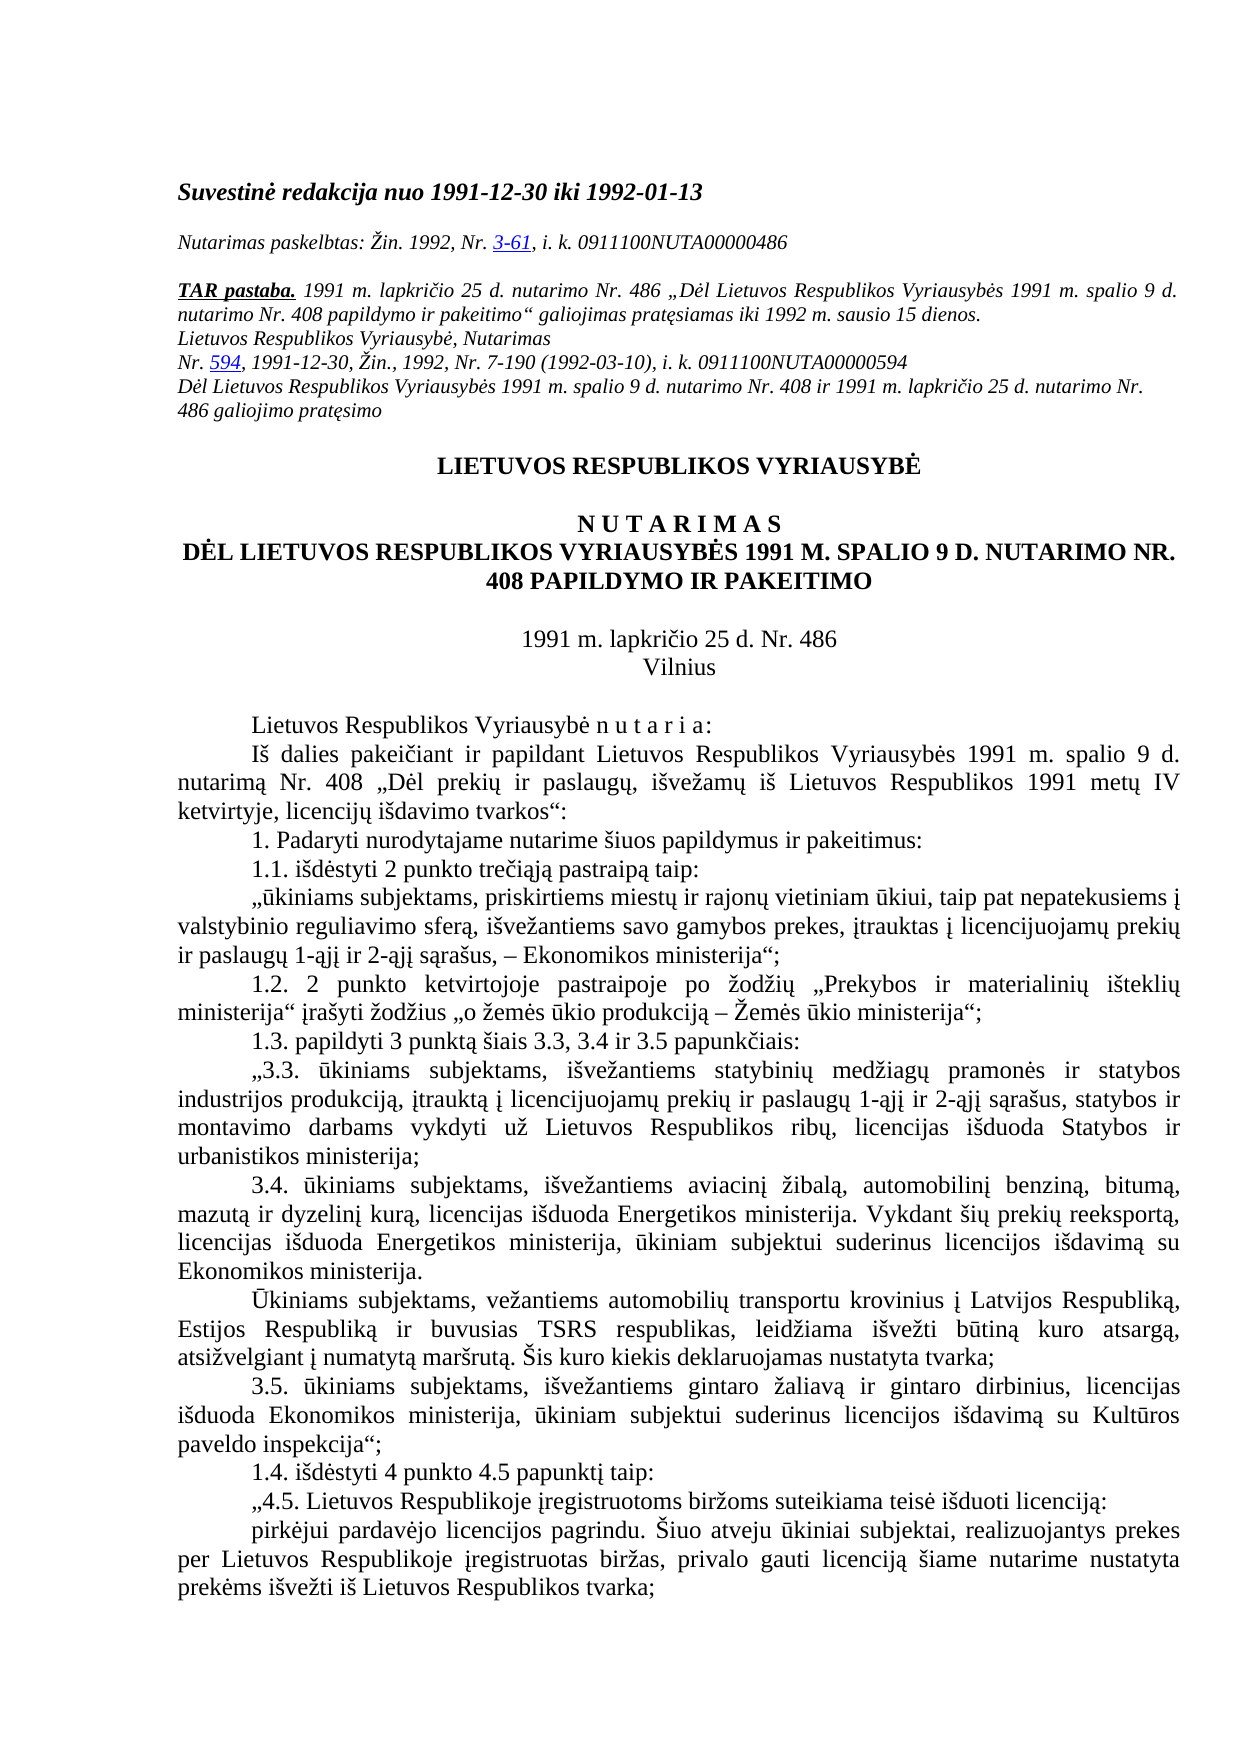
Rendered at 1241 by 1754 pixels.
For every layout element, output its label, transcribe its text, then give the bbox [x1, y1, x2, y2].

text „ūkiniams subjektams, priskirtiems miestų ir rajonų vietiniam ūkiui, taip pat nepatekusiems į valstybinio reguliavimo sferą, išvežantiems savo gamybos prekes, įtrauktas į licencijuojamų prekių ir paslaugų 1-ąjį ir 2-ąjį sąrašus, – Ekonomikos ministerija“; [177, 882, 1181, 969]
text Dėl Lietuvos Respublikos Vyriausybės 1991 m. spalio 9 d. nutarimo Nr. 408 ir 1991 m. lapkričio 25 d. nutarimo Nr. 486 galiojimo pratęsimo [177, 374, 1181, 422]
text 1.4. išdėstyti 4 punkto 4.5 papunktį taip: [177, 1457, 1181, 1486]
text Lietuvos Respublikos Vyriausybė nutaria: [177, 710, 1181, 739]
text 1.1. išdėstyti 2 punkto trečiąją pastraipą taip: [177, 854, 1181, 882]
text 3.4. ūkiniams subjektams, išvežantiems aviacinį žibalą, automobilinį benziną, bitumą, mazutą ir dyzelinį kurą, licencijas išduoda Energetikos ministerija. Vykdant šių prekių reeksportą, licencijas išduoda Energetikos ministerija, ūkiniam subjektui suderinus licencijos išdavimą su Ekonomikos ministerija. [177, 1170, 1181, 1285]
text Vilnius [177, 652, 1181, 681]
text N U T A R I M A S [177, 509, 1181, 537]
text 1.3. papildyti 3 punktą šiais 3.3, 3.4 ir 3.5 papunkčiais: [177, 1026, 1181, 1055]
text pirkėjui pardavėjo licencijos pagrindu. Šiuo atveju ūkiniai subjektai, realizuojantys prekes per Lietuvos Respublikoje įregistruotas biržas, privalo gauti licenciją šiame nutarime nustatyta prekėms išvežti iš Lietuvos Respublikos tvarka; [177, 1515, 1181, 1601]
text Ūkiniams subjektams, vežantiems automobilių transportu krovinius į Latvijos Respubliką, Estijos Respubliką ir buvusias TSRS respublikas, leidžiama išvežti būtiną kuro atsargą, atsižvelgiant į numatytą maršrutą. Šis kuro kiekis deklaruojamas nustatyta tvarka; [177, 1285, 1181, 1371]
text DĖL LIETUVOS RESPUBLIKOS VYRIAUSYBĖS 1991 M. SPALIO 9 D. NUTARIMO NR. 408 PAPILDYMO IR PAKEITIMO [177, 537, 1181, 595]
text Suvestinė redakcija nuo 1991-12-30 iki 1992-01-13 [177, 177, 1181, 206]
text Nr. 594, 1991-12-30, Žin., 1992, Nr. 7-190 (1992-03-10), i. k. 0911100NUTA00000594 [177, 350, 1181, 374]
text 1991 m. lapkričio 25 d. Nr. 486 [177, 624, 1181, 652]
text 1.2. 2 punkto ketvirtojoje pastraipoje po žodžių „Prekybos ir materialinių išteklių ministerija“ įrašyti žodžius „o žemės ūkio produkciją – Žemės ūkio ministerija“; [177, 969, 1181, 1026]
text „3.3. ūkiniams subjektams, išvežantiems statybinių medžiagų pramonės ir statybos industrijos produkciją, įtrauktą į licencijuojamų prekių ir paslaugų 1-ąjį ir 2-ąjį sąrašus, statybos ir montavimo darbams vykdyti už Lietuvos Respublikos ribų, licencijas išduoda Statybos ir urbanistikos ministerija; [177, 1055, 1181, 1170]
text Lietuvos Respublikos Vyriausybė, Nutarimas [177, 326, 1181, 350]
text LIETUVOS RESPUBLIKOS VYRIAUSYBĖ [177, 451, 1181, 480]
text „4.5. Lietuvos Respublikoje įregistruotoms biržoms suteikiama teisė išduoti licenciją: [177, 1486, 1181, 1515]
text Iš dalies pakeičiant ir papildant Lietuvos Respublikos Vyriausybės 1991 m. spalio 9 d. nutarimą Nr. 408 „Dėl prekių ir paslaugų, išvežamų iš Lietuvos Respublikos 1991 metų IV ketvirtyje, licencijų išdavimo tvarkos“: [177, 739, 1181, 825]
text Nutarimas paskelbtas: Žin. 1992, Nr. 3-61, i. k. 0911100NUTA00000486 [177, 230, 1181, 254]
text 3.5. ūkiniams subjektams, išvežantiems gintaro žaliavą ir gintaro dirbinius, licencijas išduoda Ekonomikos ministerija, ūkiniam subjektui suderinus licencijos išdavimą su Kultūros paveldo inspekcija“; [177, 1371, 1181, 1457]
text TAR pastaba. 1991 m. lapkričio 25 d. nutarimo Nr. 486 „Dėl Lietuvos Respublikos Vyriausybės 1991 m. spalio 9 d. nutarimo Nr. 408 papildymo ir pakeitimo“ galiojimas pratęsiamas iki 1992 m. sausio 15 dienos. [177, 278, 1181, 326]
text 1. Padaryti nurodytajame nutarime šiuos papildymus ir pakeitimus: [177, 825, 1181, 854]
